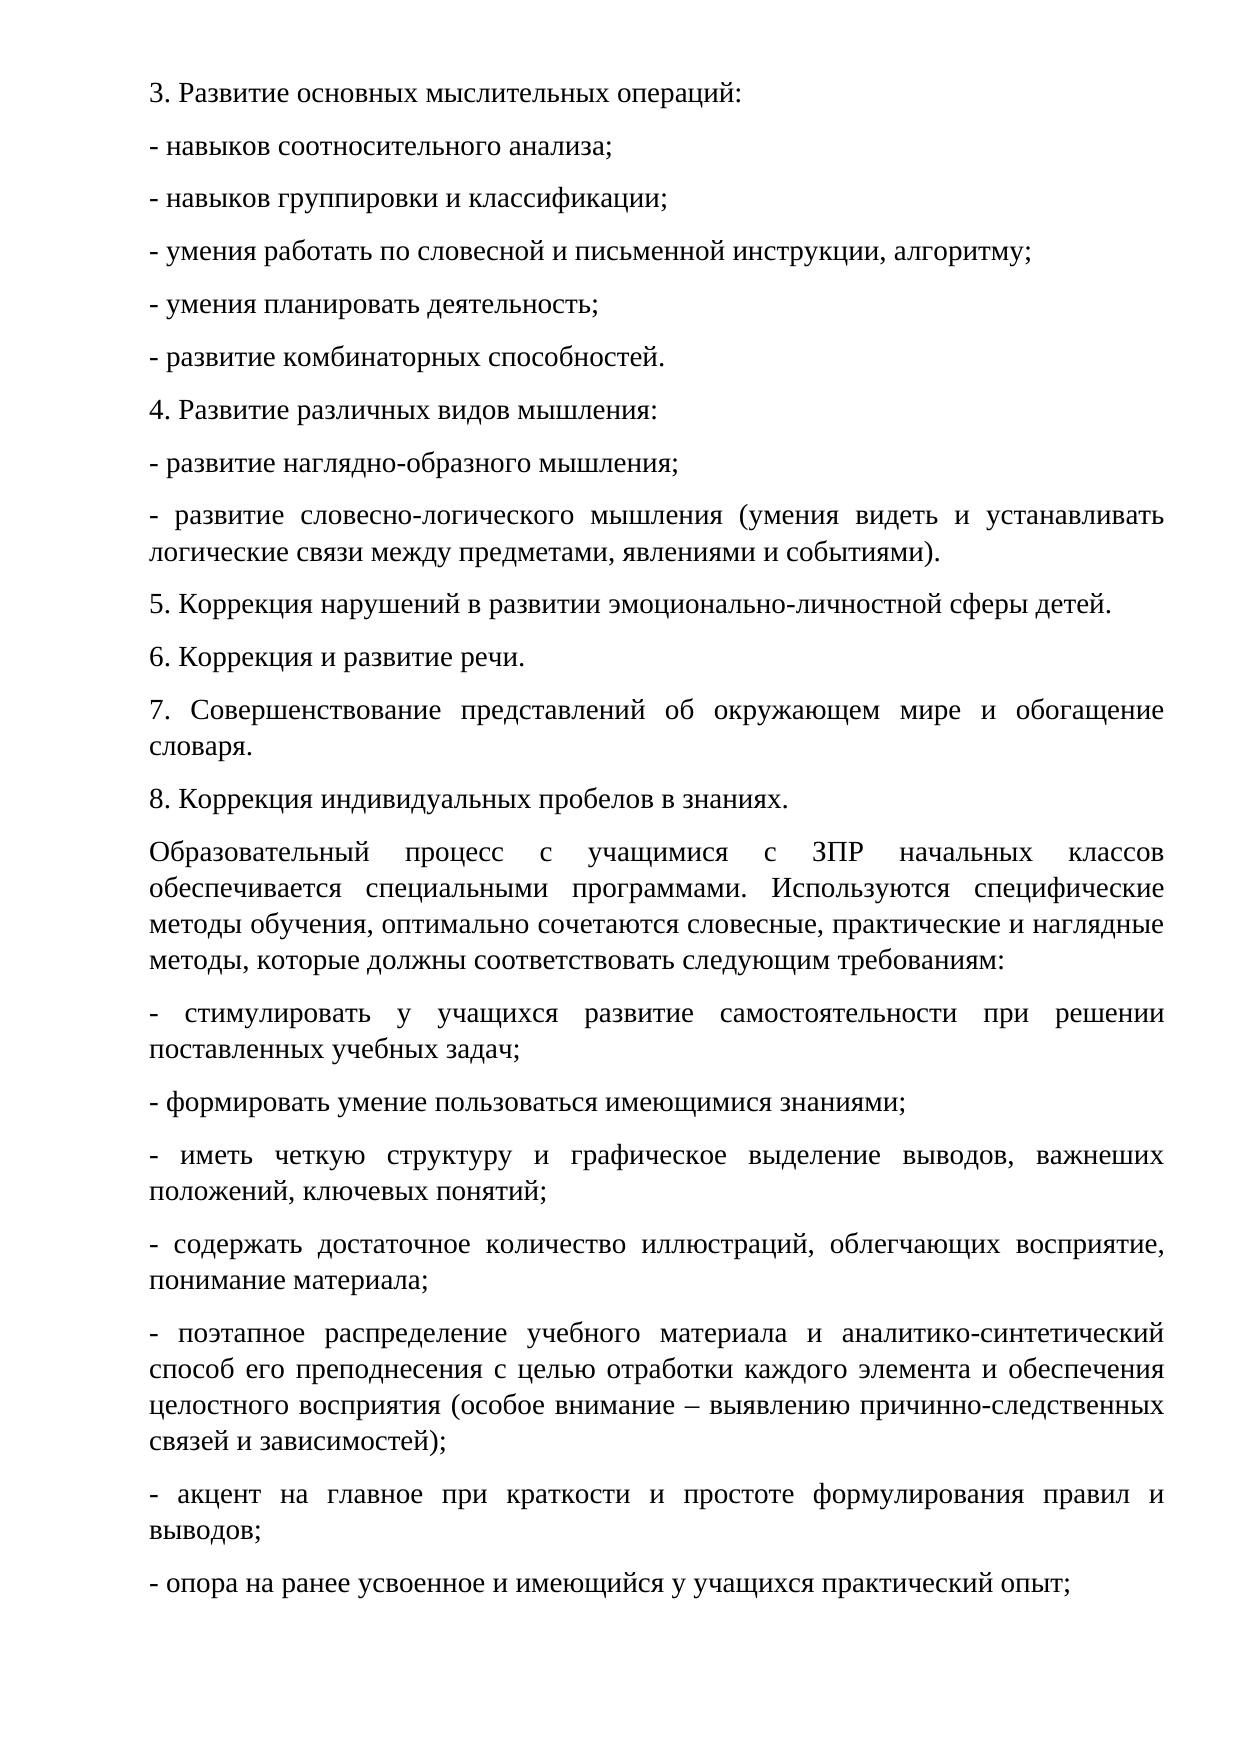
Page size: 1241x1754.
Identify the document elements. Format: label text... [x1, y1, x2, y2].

text - содержать достаточное количество иллюстраций, облегчающих восприятие, понимание материала; [149, 1226, 1165, 1296]
text - развитие словесно-логического мышления (умения видеть и устанавливать логические связи между предметами, явлениями и событиями). [149, 497, 1165, 567]
text - иметь четкую структуру и графическое выделение выводов, важнеших положений, ключевых понятий; [149, 1137, 1165, 1207]
text - умения работать по словесной и письменной инструкции, алгоритму; [149, 233, 1165, 267]
text - умения планировать деятельность; [149, 286, 1165, 320]
text 6. Коррекция и развитие речи. [149, 639, 1165, 673]
text 8. Коррекция индивидуальных пробелов в знаниях. [149, 781, 1165, 814]
text Образовательный процесс с учащимися с ЗПР начальных классов обеспечивается специальными программами. Используются специфические методы обучения, оптимально сочетаются словесные, практические и наглядные методы, которые должны соответствовать следующим требованиям: [149, 834, 1165, 976]
text 3. Развитие основных мыслительных операций: [149, 75, 1165, 108]
text - навыков соотносительного анализа; [149, 128, 1165, 161]
text - формировать умение пользоваться имеющимися знаниями; [149, 1084, 1165, 1118]
text 4. Развитие различных видов мышления: [149, 392, 1165, 425]
text - навыков группировки и классификации; [149, 181, 1165, 214]
text - опора на ранее усвоенное и имеющийся у учащихся практический опыт; [149, 1565, 1165, 1598]
text 5. Коррекция нарушений в развитии эмоционально-личностной сферы детей. [149, 586, 1165, 620]
text - стимулировать у учащихся развитие самостоятельности при решении поставленных учебных задач; [149, 995, 1165, 1065]
text - акцент на главное при краткости и простоте формулирования правил и выводов; [149, 1476, 1165, 1546]
text - поэтапное распределение учебного материала и аналитико-синтетический способ его преподнесения с целью отработки каждого элемента и обеспечения целостного восприятия (особое внимание – выявлению причинно-следственных связей и зависимостей); [149, 1315, 1165, 1457]
text - развитие наглядно-образного мышления; [149, 445, 1165, 478]
text - развитие комбинаторных способностей. [149, 339, 1165, 373]
text 7. Совершенствование представлений об окружающем мире и обогащение словаря. [149, 692, 1165, 762]
